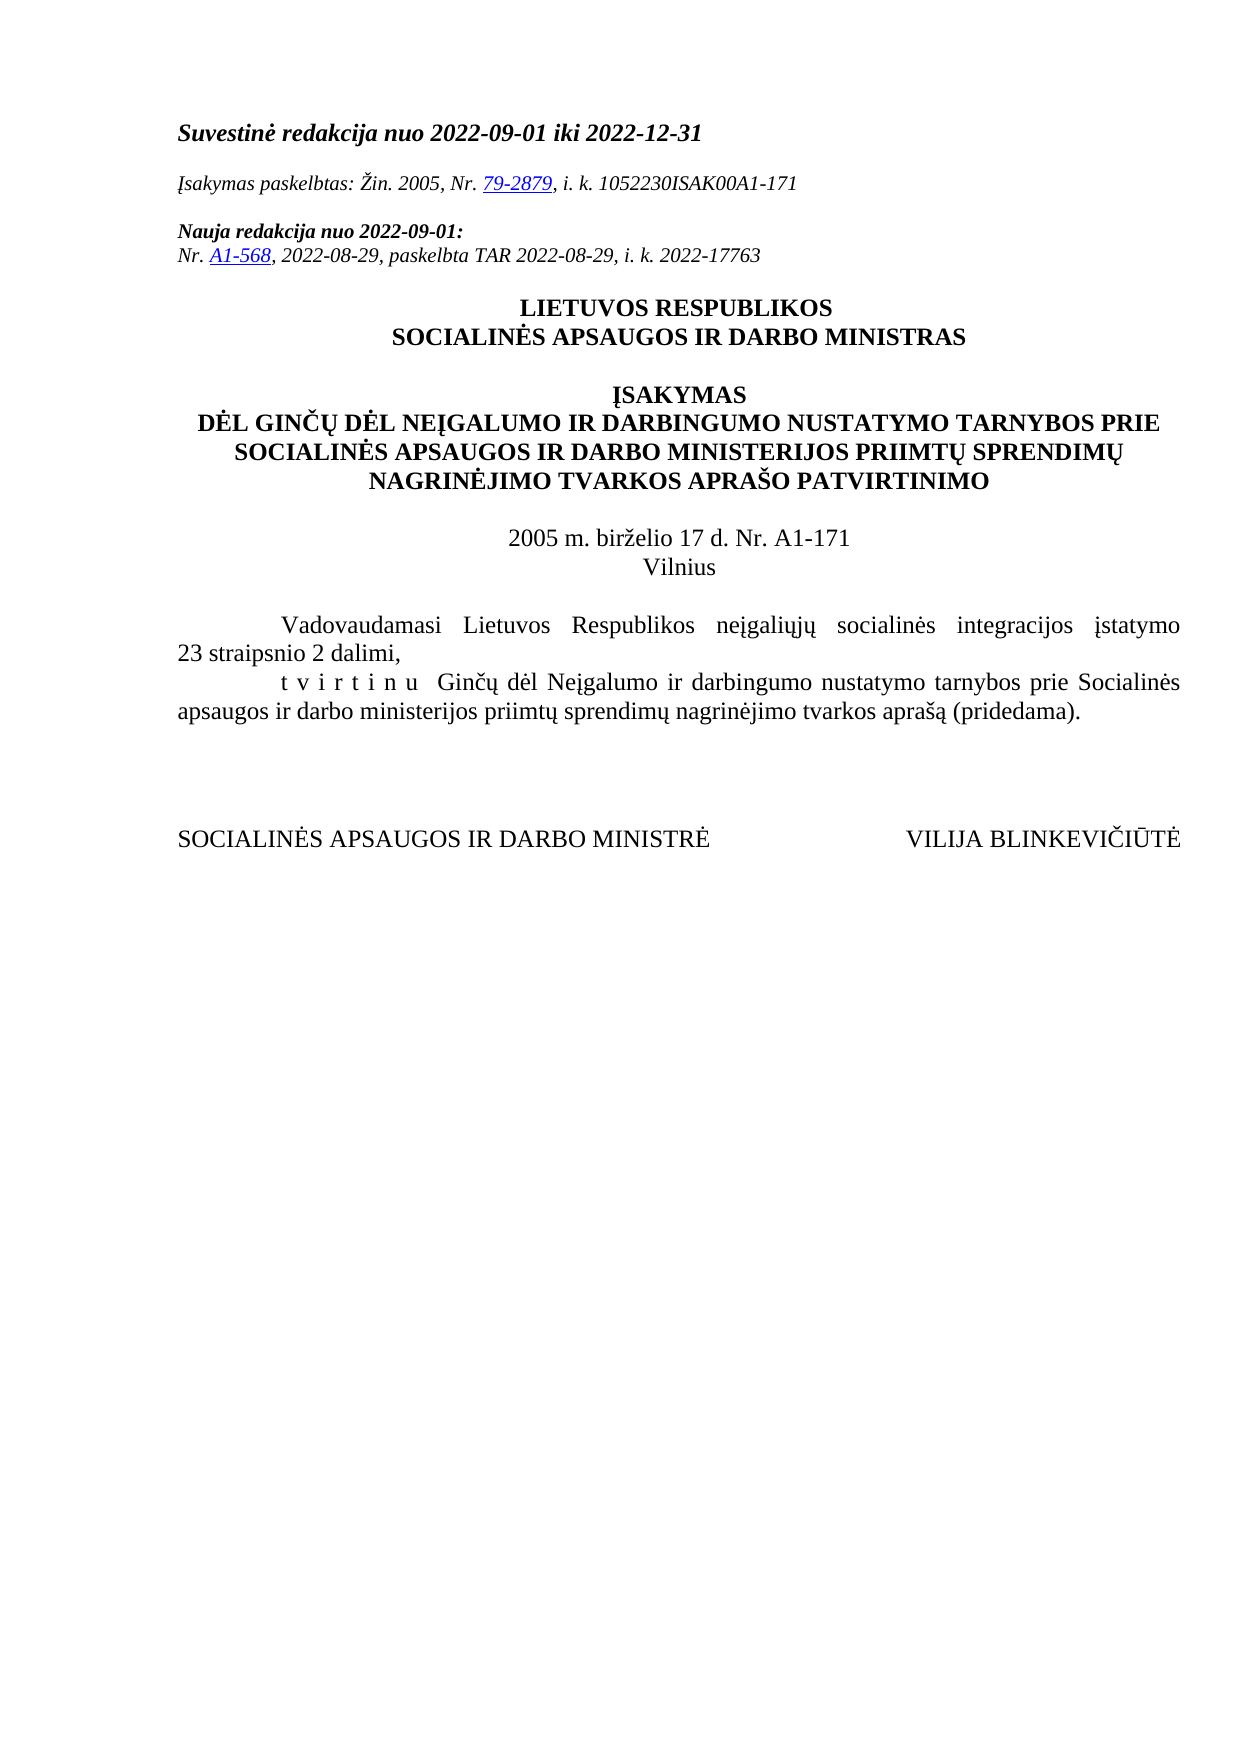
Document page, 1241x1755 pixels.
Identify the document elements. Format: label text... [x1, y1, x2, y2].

text Įsakymas paskelbtas: Žin. 2005, Nr. 79-2879, i. k. 1052230ISAK00A1-171 [177, 171, 1181, 195]
text SOCIALINĖS APSAUGOS IR DARBO MINISTRAS [177, 322, 1181, 351]
text 2005 m. birželio 17 d. Nr. A1-171 Vilnius [177, 523, 1181, 581]
text LIETUVOS RESPUBLIKOS [177, 293, 1181, 322]
text Suvestinė redakcija nuo 2022-09-01 iki 2022-12-31 [177, 118, 1181, 147]
text SOCIALINĖS APSAUGOS IR DARBO MINISTRĖ VILIJA BLINKEVIČIŪTĖ [177, 824, 1181, 853]
text Nr. A1-568, 2022-08-29, paskelbta TAR 2022-08-29, i. k. 2022-17763 [177, 243, 1181, 267]
text t v i r t i n u Ginčų dėl Neįgalumo ir darbingumo nustatymo tarnybos prie Socialinės apsaugos ir darbo ministerijos priimtų sprendimų nagrinėjimo tvarkos aprašą (pridedama). [177, 667, 1181, 725]
text Vadovaudamasi Lietuvos Respublikоs neįgaliųjų socialinės integracijos įstatymo 23 straipsnio 2 dalimi, [177, 610, 1181, 667]
text Nauja redakcija nuo 2022-09-01: [177, 219, 1181, 243]
text DĖL GINČŲ DĖL NEĮGALUMO IR DARBINGUMO NUSTATYMO TARNYBOS PRIE SOCIALINĖS APSAUGOS IR DARBO MINISTERIJOS PRIIMTŲ SPRENDIMŲ NAGRINĖJIMO TVARKOS APRAŠO PATVIRTINIMO [177, 408, 1181, 495]
text ĮSAKYMAS [177, 380, 1181, 408]
